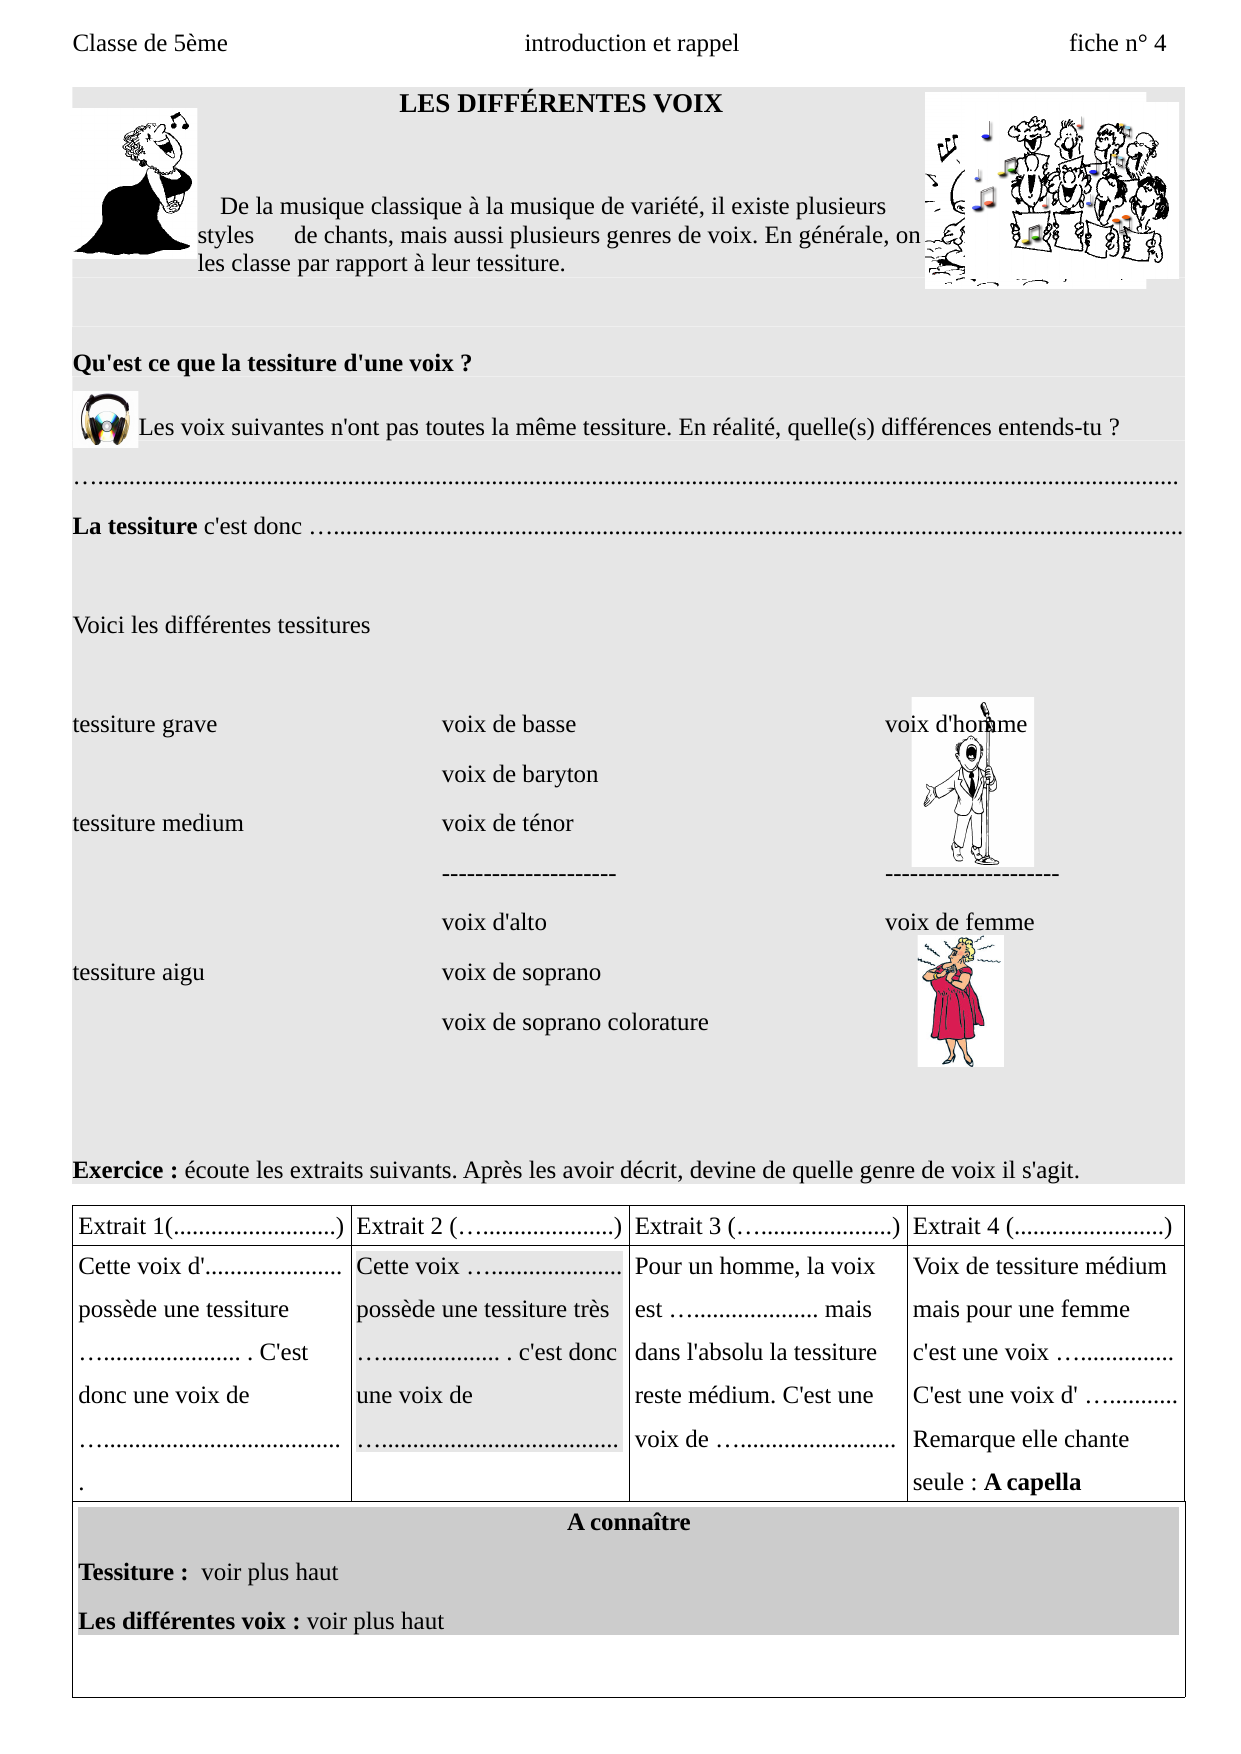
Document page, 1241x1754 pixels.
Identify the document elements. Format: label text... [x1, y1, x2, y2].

text --------------------- --------------------- [72, 858, 1185, 887]
table_header Extrait 4 (........................) [908, 1206, 1184, 1245]
text Voici les différentes tessitures [72, 610, 1185, 639]
text voix de soprano colorature [72, 1007, 917, 1035]
text LES DIFFÉRENTES VOIX [72, 87, 1185, 118]
picture [917, 935, 1004, 1067]
picture [69, 108, 198, 259]
text [1004, 957, 1185, 986]
text tessiture grave voix de basse voix d'homme [1035, 709, 1185, 738]
table_cell Cette voix …..................... possède une tessiture très …................... . c'est donc une voix de …...................................... [352, 1246, 629, 1501]
text [1035, 759, 1185, 787]
picture [925, 92, 1180, 289]
table_header Extrait 2 (….....................) [352, 1206, 629, 1245]
text …............................................................................................................................................................................. [72, 461, 1185, 490]
picture [72, 391, 139, 448]
text voix de baryton [72, 759, 911, 787]
text Qu'est ce que la tessiture d'une voix ? [72, 348, 1185, 376]
text tessiture grave voix de basse voix d'homme [72, 709, 911, 738]
text voix d'alto voix de femme [72, 907, 1185, 936]
text Exercice : écoute les extraits suivants. Après les avoir décrit, devine de quelle genre de voix il s'agit. [72, 1155, 1185, 1184]
text De la musique classique à la musique de variété, il existe plusieurs styles de chants, mais aussi plusieurs genres de voix. En générale, on les classe par rapport à leur tessiture. [72, 191, 925, 277]
table_header Extrait 1(..........................) [73, 1206, 351, 1245]
text [1035, 808, 1185, 837]
table_cell Cette voix d'...................... possède une tessiture …...................... . C'est donc une voix de …....................................... [73, 1246, 351, 1501]
table_cell Voix de tessiture médium mais pour une femme c'est une voix …............... C'est une voix d' …........... Remarque elle chante seule : A capella [908, 1246, 1184, 1501]
text La tessiture c'est donc …........................................................................................................................................ [72, 511, 1185, 539]
text tessiture medium voix de ténor [72, 808, 911, 837]
text tessiture aigu voix de soprano [72, 957, 917, 986]
text [1004, 1007, 1185, 1035]
text Les voix suivantes n'ont pas toutes la même tessiture. En réalité, quelle(s) différences entends-tu ? [139, 412, 1185, 440]
table_cell Pour un homme, la voix est ….................... mais dans l'absolu la tessiture reste médium. C'est une voix de …......................... [630, 1246, 907, 1501]
table_header Extrait 3 (….....................) [630, 1206, 907, 1245]
picture [911, 697, 1035, 867]
table_header A connaître Tessiture : voir plus haut Les différentes voix : voir plus haut [73, 1502, 1185, 1697]
